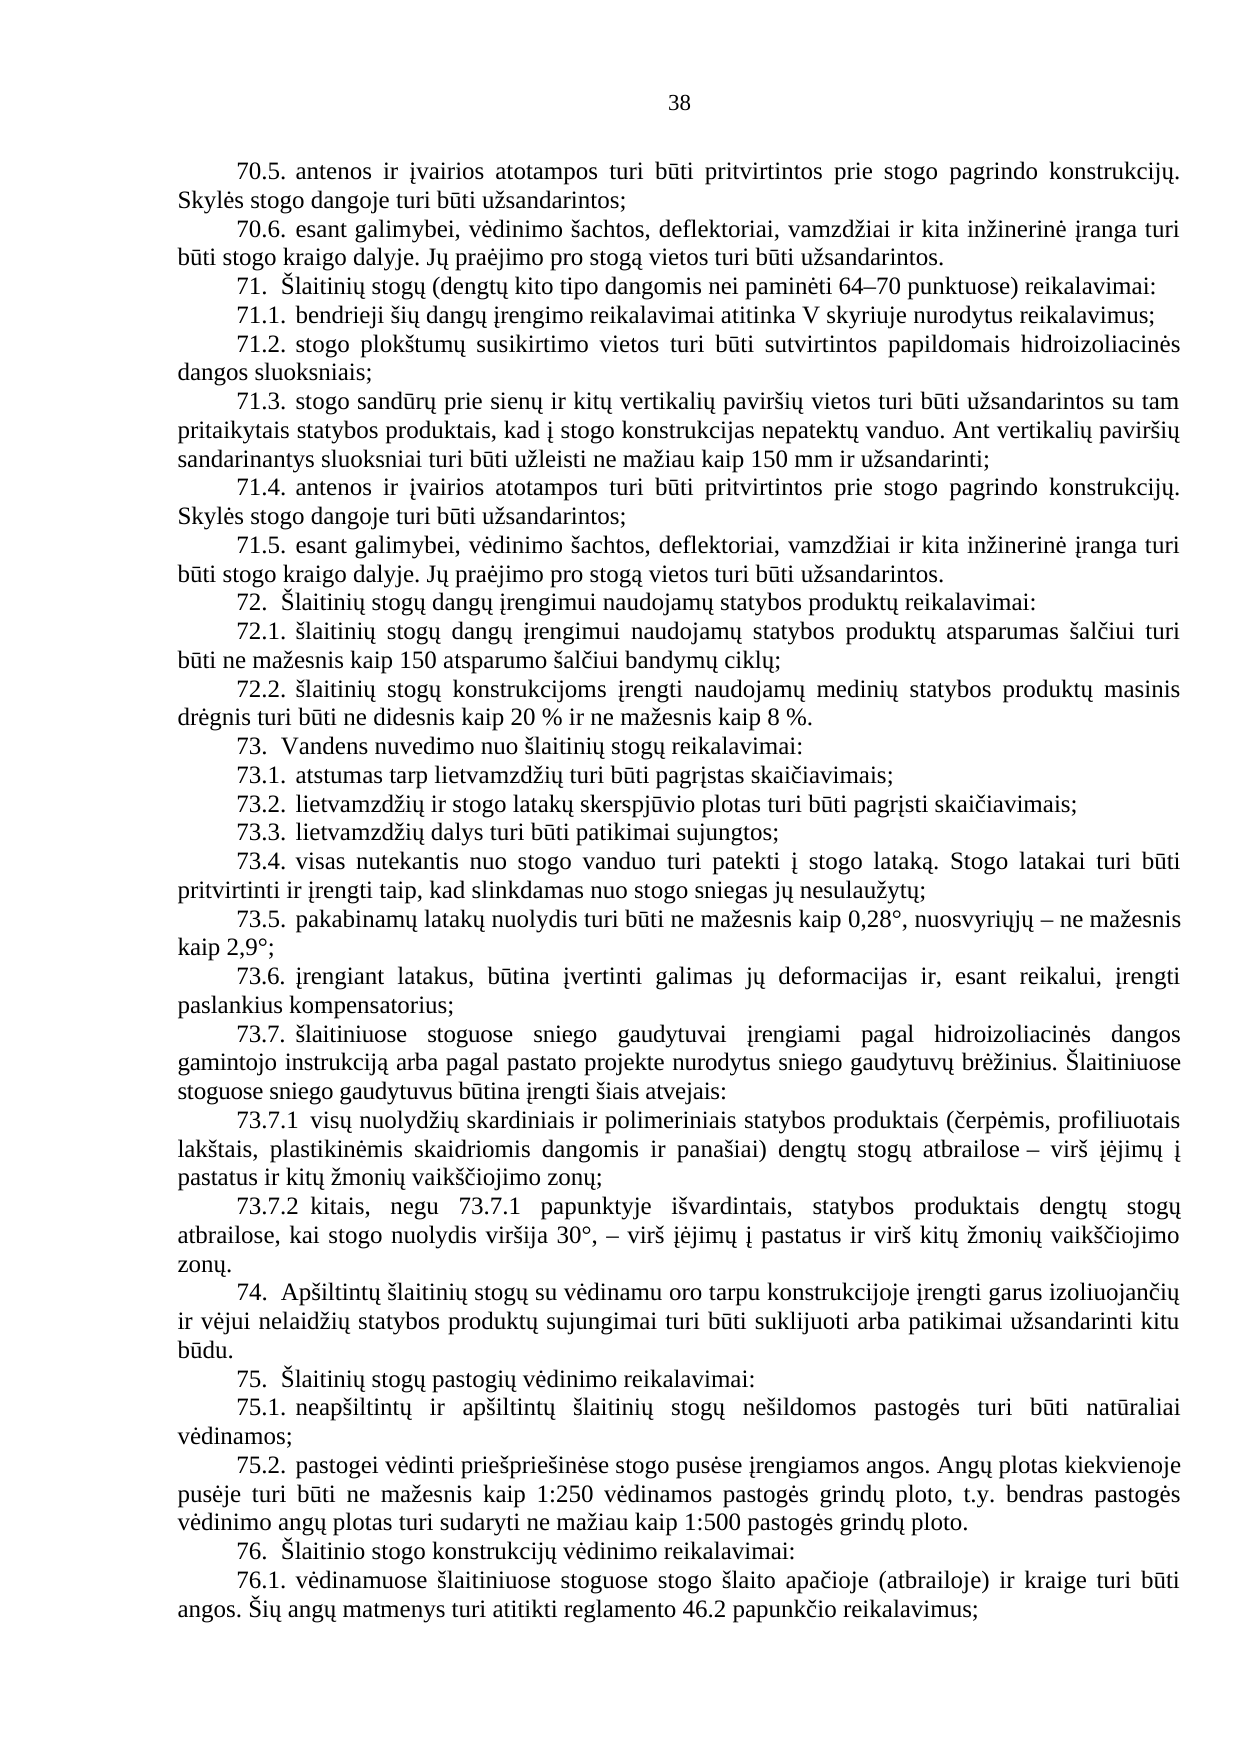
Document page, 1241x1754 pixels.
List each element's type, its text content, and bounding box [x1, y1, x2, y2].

text 75.2. pastogei vėdinti priešpriešinėse stogo pusėse įrengiamos angos. Angų plotas kiekvienoje pusėje turi būti ne mažesnis kaip 1:250 vėdinamos pastogės grindų ploto, t.y. bendras pastogės vėdinimo angų plotas turi sudaryti ne mažiau kaip 1:500 pastogės grindų ploto. [177, 1450, 1181, 1536]
text 71.5. esant galimybei, vėdinimo šachtos, deflektoriai, vamzdžiai ir kita inžinerinė įranga turi būti stogo kraigo dalyje. Jų praėjimo pro stogą vietos turi būti užsandarintos. [177, 530, 1181, 587]
text 73.7.2 kitais, negu 73.7.1 papunktyje išvardintais, statybos produktais dengtų stogų atbrailose, kai stogo nuolydis viršija 30°, – virš įėjimų į pastatus ir virš kitų žmonių vaikščiojimo zonų. [177, 1191, 1181, 1277]
text 76. Šlaitinio stogo konstrukcijų vėdinimo reikalavimai: [236, 1536, 1181, 1565]
text 72. Šlaitinių stogų dangų įrengimui naudojamų statybos produktų reikalavimai: [236, 587, 1181, 616]
text 73.6. įrengiant latakus, būtina įvertinti galimas jų deformacijas ir, esant reikalui, įrengti paslankius kompensatorius; [177, 961, 1181, 1019]
text 71. Šlaitinių stogų (dengtų kito tipo dangomis nei paminėti 64–70 punktuose) reikalavimai: [236, 271, 1181, 300]
text 73.2. lietvamzdžių ir stogo latakų skerspjūvio plotas turi būti pagrįsti skaičiavimais; [177, 789, 1181, 817]
text 70.5. antenos ir įvairios atotampos turi būti pritvirtintos prie stogo pagrindo konstrukcijų. Skylės stogo dangoje turi būti užsandarintos; [177, 156, 1181, 214]
text 74. Apšiltintų šlaitinių stogų su vėdinamu oro tarpu konstrukcijoje įrengti garus izoliuojančių ir vėjui nelaidžių statybos produktų sujungimai turi būti suklijuoti arba patikimai užsandarinti kitu būdu. [177, 1277, 1181, 1364]
text 73.1. atstumas tarp lietvamzdžių turi būti pagrįstas skaičiavimais; [177, 760, 1181, 789]
text 72.2. šlaitinių stogų konstrukcijoms įrengti naudojamų medinių statybos produktų masinis drėgnis turi būti ne didesnis kaip 20 % ir ne mažesnis kaip 8 %. [177, 674, 1181, 731]
text 70.6. esant galimybei, vėdinimo šachtos, deflektoriai, vamzdžiai ir kita inžinerinė įranga turi būti stogo kraigo dalyje. Jų praėjimo pro stogą vietos turi būti užsandarintos. [177, 214, 1181, 271]
text 73.5. pakabinamų latakų nuolydis turi būti ne mažesnis kaip 0,28°, nuosvyriųjų – ne mažesnis kaip 2,9°; [177, 904, 1181, 961]
text 71.4. antenos ir įvairios atotampos turi būti pritvirtintos prie stogo pagrindo konstrukcijų. Skylės stogo dangoje turi būti užsandarintos; [177, 472, 1181, 530]
text 73.3. lietvamzdžių dalys turi būti patikimai sujungtos; [177, 817, 1181, 846]
text 75.1. neapšiltintų ir apšiltintų šlaitinių stogų nešildomos pastogės turi būti natūraliai vėdinamos; [177, 1392, 1181, 1450]
text 71.2. stogo plokštumų susikirtimo vietos turi būti sutvirtintos papildomais hidroizoliacinės dangos sluoksniais; [177, 329, 1181, 386]
text 73.4. visas nutekantis nuo stogo vanduo turi patekti į stogo lataką. Stogo latakai turi būti pritvirtinti ir įrengti taip, kad slinkdamas nuo stogo sniegas jų nesulaužytų; [177, 846, 1181, 904]
text 71.3. stogo sandūrų prie sienų ir kitų vertikalių paviršių vietos turi būti užsandarintos su tam pritaikytais statybos produktais, kad į stogo konstrukcijas nepatektų vanduo. Ant vertikalių paviršių sandarinantys sluoksniai turi būti užleisti ne mažiau kaip 150 mm ir užsandarinti; [177, 386, 1181, 472]
text 71.1. bendrieji šių dangų įrengimo reikalavimai atitinka V skyriuje nurodytus reikalavimus; [177, 300, 1181, 329]
text 73.7.1 visų nuolydžių skardiniais ir polimeriniais statybos produktais (čerpėmis, profiliuotais lakštais, plastikinėmis skaidriomis dangomis ir panašiai) dengtų stogų atbrailose – virš įėjimų į pastatus ir kitų žmonių vaikščiojimo zonų; [177, 1105, 1181, 1191]
text 72.1. šlaitinių stogų dangų įrengimui naudojamų statybos produktų atsparumas šalčiui turi būti ne mažesnis kaip 150 atsparumo šalčiui bandymų ciklų; [177, 616, 1181, 674]
text 73. Vandens nuvedimo nuo šlaitinių stogų reikalavimai: [236, 731, 1181, 760]
text 75. Šlaitinių stogų pastogių vėdinimo reikalavimai: [236, 1364, 1181, 1392]
text 76.1. vėdinamuose šlaitiniuose stoguose stogo šlaito apačioje (atbrailoje) ir kraige turi būti angos. Šių angų matmenys turi atitikti reglamento 46.2 papunkčio reikalavimus; [177, 1565, 1181, 1622]
text 73.7. šlaitiniuose stoguose sniego gaudytuvai įrengiami pagal hidroizoliacinės dangos gamintojo instrukciją arba pagal pastato projekte nurodytus sniego gaudytuvų brėžinius. Šlaitiniuose stoguose sniego gaudytuvus būtina įrengti šiais atvejais: [177, 1019, 1181, 1105]
